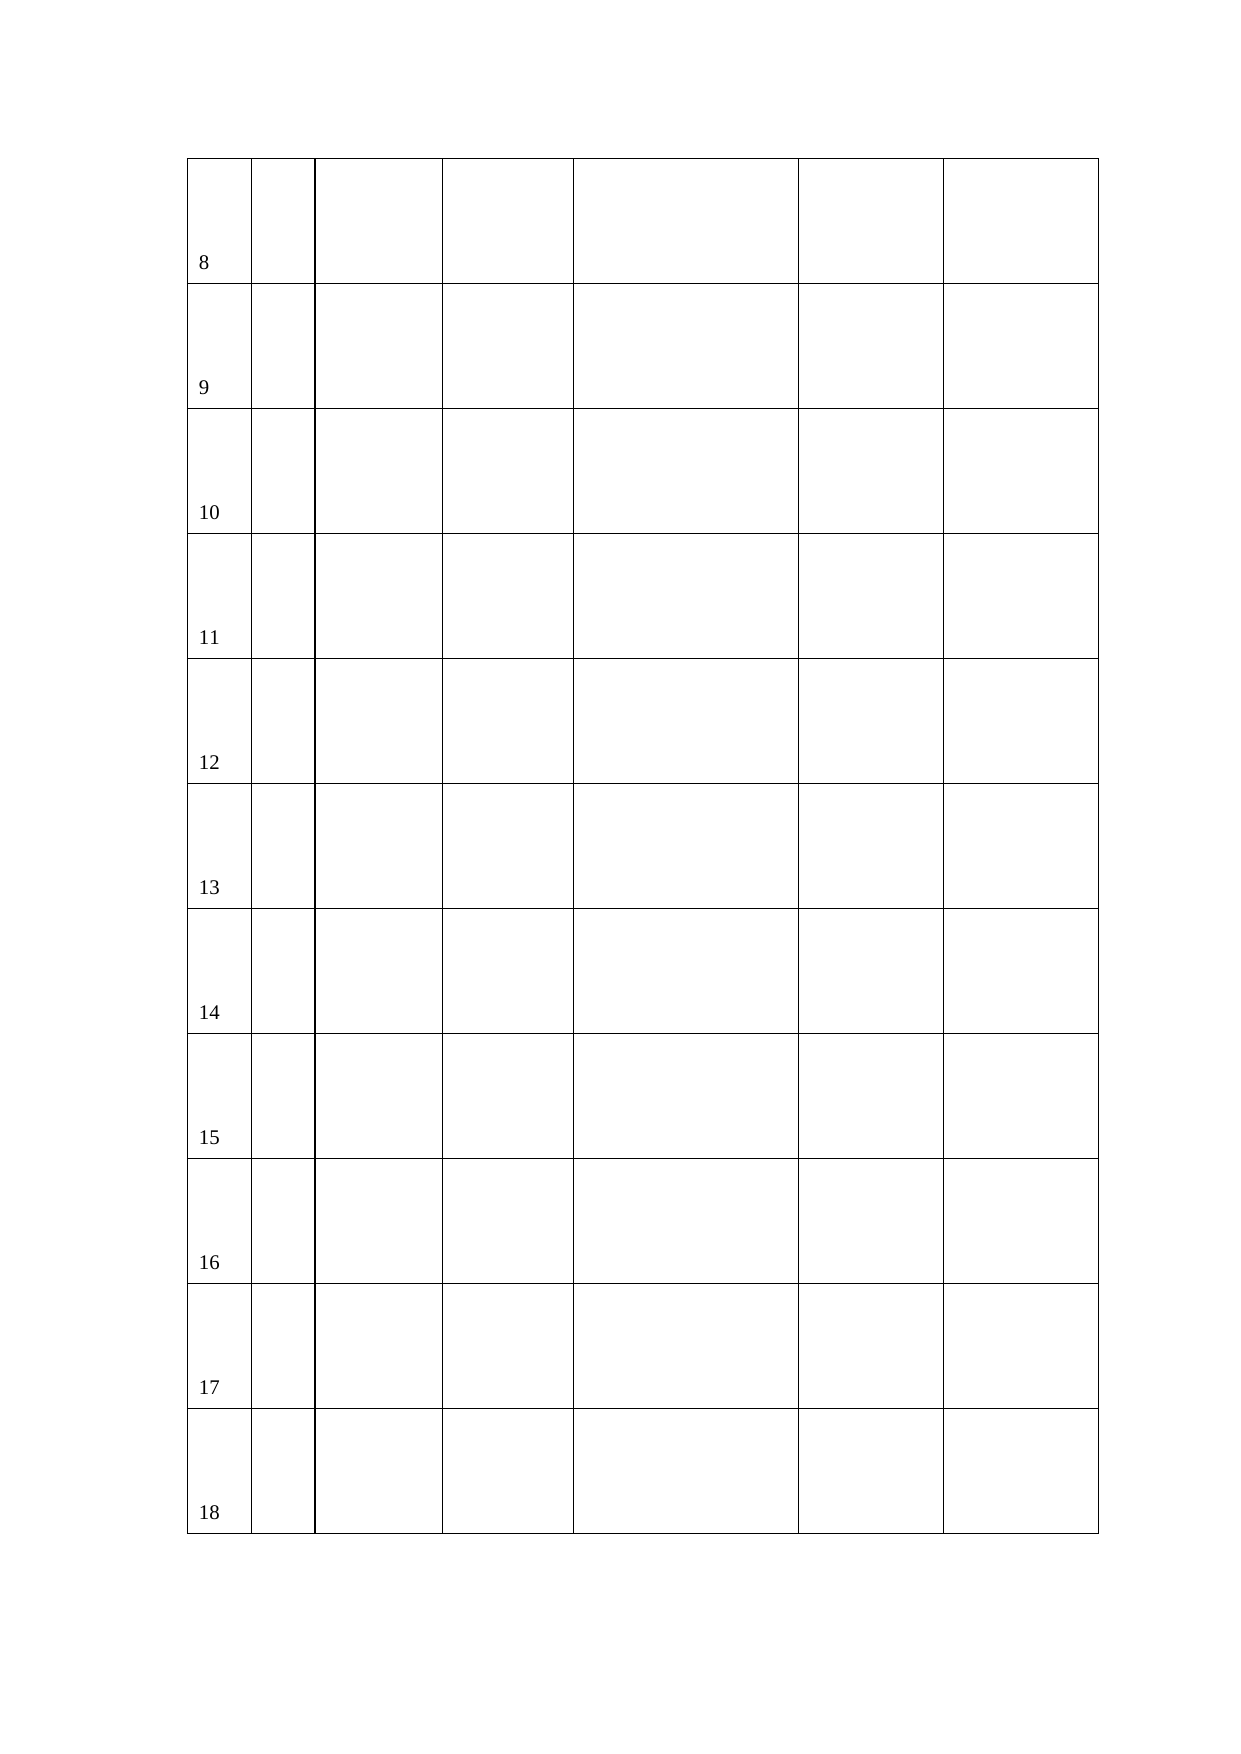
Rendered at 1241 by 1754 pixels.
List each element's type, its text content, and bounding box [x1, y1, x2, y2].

table_cell [944, 534, 1098, 658]
table_cell [443, 1409, 573, 1533]
table_cell [443, 659, 573, 783]
table_cell [944, 1159, 1098, 1283]
table_cell [799, 659, 943, 783]
table_cell [574, 1409, 798, 1533]
table_cell [316, 1284, 442, 1408]
table_cell [799, 284, 943, 408]
table_cell 11 [188, 534, 251, 658]
table_cell [574, 1159, 798, 1283]
table_cell [443, 409, 573, 533]
table_cell [316, 409, 442, 533]
table_cell [252, 1159, 314, 1283]
table_cell 18 [188, 1409, 251, 1533]
table_cell [799, 534, 943, 658]
table_cell [799, 784, 943, 908]
table_cell [944, 1284, 1098, 1408]
table_cell [799, 159, 943, 283]
table_cell [252, 159, 314, 283]
table_cell [799, 1284, 943, 1408]
table_cell [316, 659, 442, 783]
table_cell [944, 1034, 1098, 1158]
table_cell [443, 159, 573, 283]
table_cell [944, 1409, 1098, 1533]
table_cell [316, 909, 442, 1033]
table_cell [252, 534, 314, 658]
table_cell [443, 909, 573, 1033]
table_cell [574, 784, 798, 908]
table_cell [443, 1159, 573, 1283]
table_cell [799, 1034, 943, 1158]
table_cell [252, 409, 314, 533]
table_cell [252, 909, 314, 1033]
table_cell 16 [188, 1159, 251, 1283]
table_cell [574, 659, 798, 783]
table_cell [944, 909, 1098, 1033]
table_cell [574, 159, 798, 283]
table_cell 10 [188, 409, 251, 533]
table_cell [443, 1034, 573, 1158]
table_cell [316, 784, 442, 908]
table_cell [252, 1284, 314, 1408]
table_cell [252, 784, 314, 908]
table_cell [443, 534, 573, 658]
table_cell [944, 409, 1098, 533]
table_cell [443, 1284, 573, 1408]
table_cell [316, 1159, 442, 1283]
table_cell [799, 409, 943, 533]
table_cell [443, 784, 573, 908]
table_cell [316, 1409, 442, 1533]
table_cell [443, 284, 573, 408]
table_cell [944, 284, 1098, 408]
table_cell [574, 409, 798, 533]
table_cell 17 [188, 1284, 251, 1408]
table_cell [574, 909, 798, 1033]
table_cell 12 [188, 659, 251, 783]
table_cell [799, 1409, 943, 1533]
table_cell [252, 1034, 314, 1158]
table_cell [944, 659, 1098, 783]
table_cell [799, 909, 943, 1033]
table_cell [316, 159, 442, 283]
table_cell [252, 1409, 314, 1533]
table_cell [574, 1284, 798, 1408]
table_cell [944, 784, 1098, 908]
table_cell [574, 534, 798, 658]
table_cell 15 [188, 1034, 251, 1158]
table_cell 14 [188, 909, 251, 1033]
table_cell [252, 659, 314, 783]
table_cell [574, 284, 798, 408]
table_cell [252, 284, 314, 408]
table_cell 13 [188, 784, 251, 908]
table_cell [574, 1034, 798, 1158]
table_cell [316, 534, 442, 658]
table_cell [316, 284, 442, 408]
table_cell [799, 1159, 943, 1283]
table_cell [316, 1034, 442, 1158]
table_cell [944, 159, 1098, 283]
table_cell 9 [188, 284, 251, 408]
table_cell 8 [188, 159, 251, 283]
